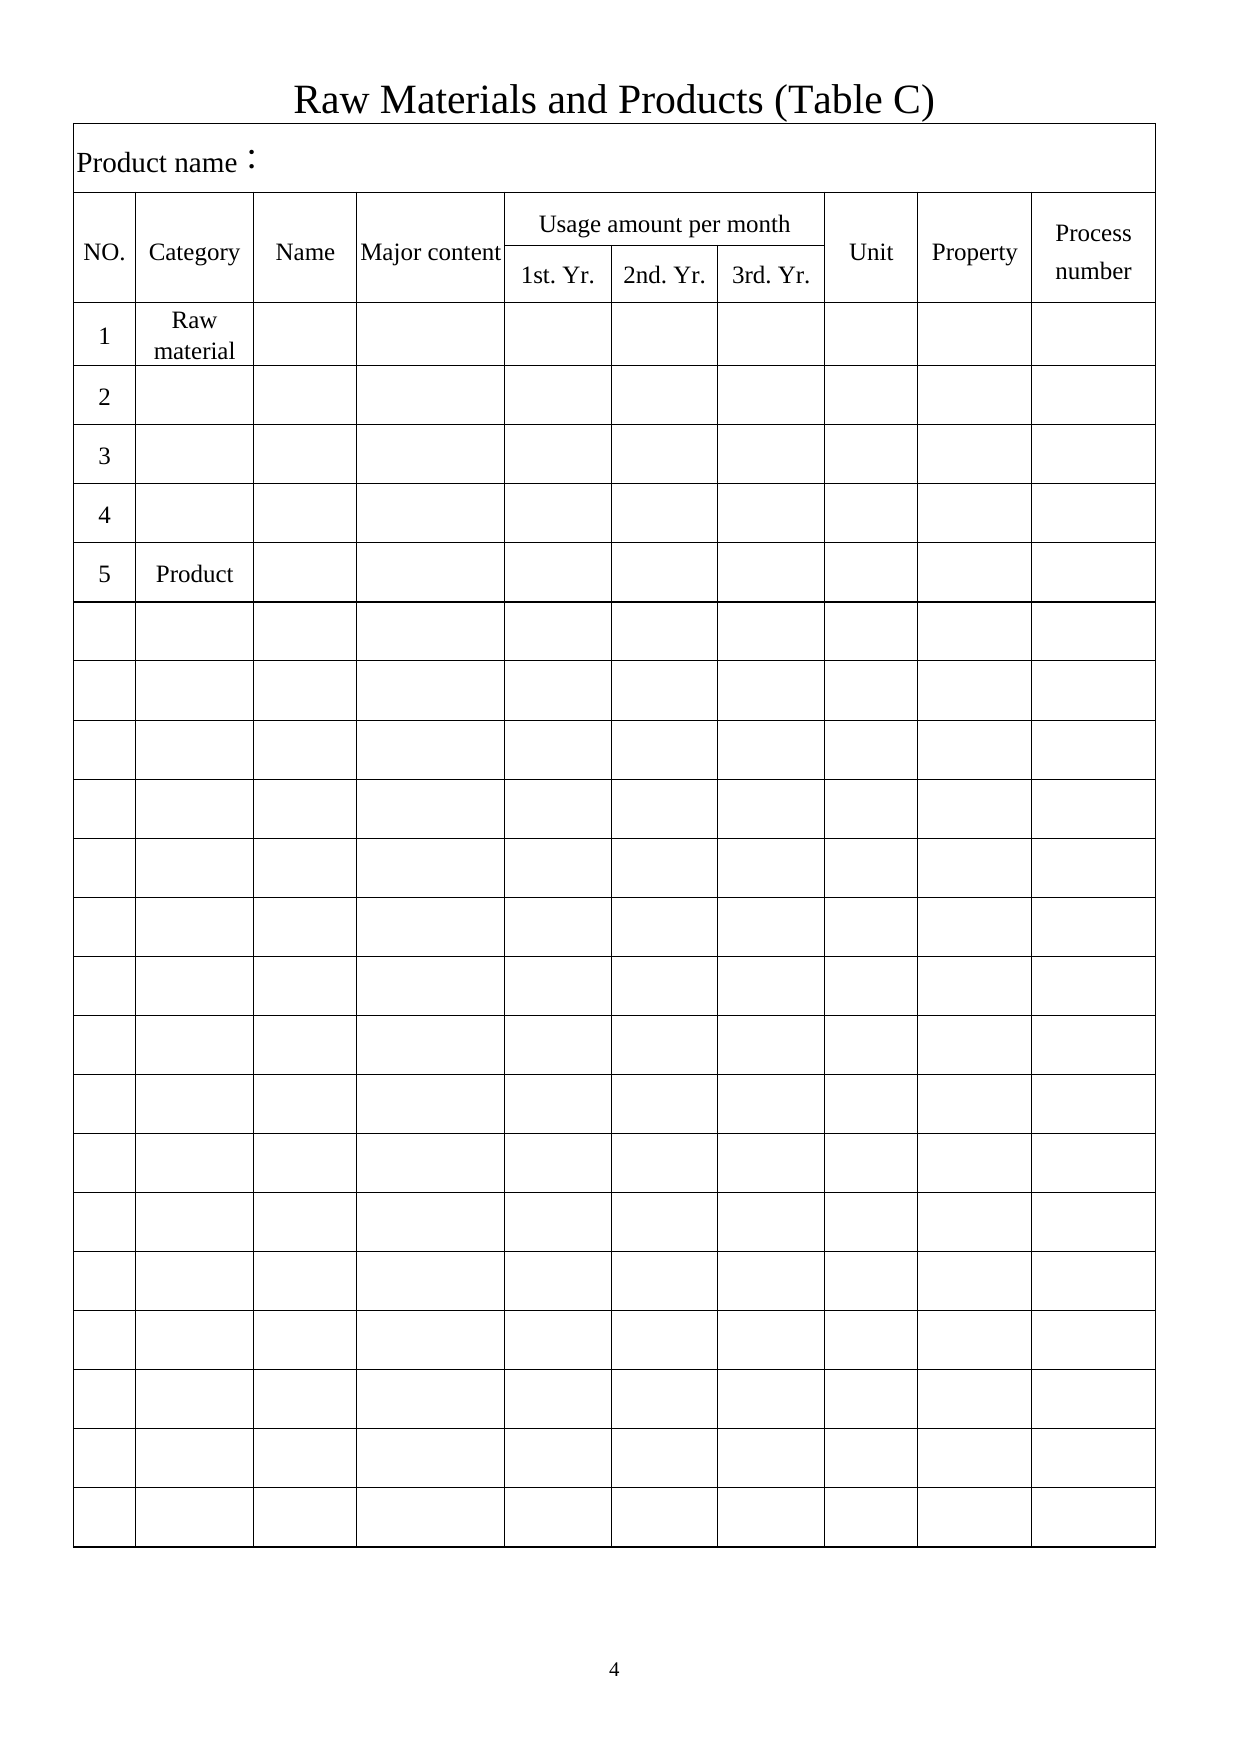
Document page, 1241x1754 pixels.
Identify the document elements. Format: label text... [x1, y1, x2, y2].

table_cell [918, 1016, 1031, 1074]
table_cell [825, 1075, 917, 1133]
table_cell 1 [74, 303, 135, 365]
table_cell [1032, 898, 1155, 956]
table_cell [254, 1252, 356, 1310]
table_cell [918, 543, 1031, 601]
table_cell [612, 839, 717, 897]
table_cell [254, 1311, 356, 1369]
table_cell [357, 1134, 504, 1192]
table_cell [254, 303, 356, 365]
table_cell [612, 543, 717, 601]
table_cell [918, 1488, 1031, 1546]
table_cell [357, 543, 504, 601]
table_cell [136, 661, 253, 719]
table_cell [918, 898, 1031, 956]
table_cell [136, 957, 253, 1015]
table_cell [357, 1311, 504, 1369]
table_cell [357, 839, 504, 897]
table_cell [254, 484, 356, 542]
table_cell [74, 1488, 135, 1546]
table_cell [357, 1429, 504, 1487]
table_cell [74, 839, 135, 897]
table_cell Unit [825, 193, 917, 302]
table_cell [918, 1311, 1031, 1369]
table_cell [718, 543, 824, 601]
table_cell Process number [1032, 193, 1155, 302]
table_cell [718, 303, 824, 365]
table_cell [136, 1488, 253, 1546]
table_cell [136, 898, 253, 956]
table_cell [505, 484, 611, 542]
table_cell [505, 1134, 611, 1192]
table_cell [718, 1134, 824, 1192]
table_cell 2 [74, 366, 135, 424]
table_cell [505, 721, 611, 778]
table_cell [505, 425, 611, 483]
table_cell [718, 898, 824, 956]
table_cell [825, 780, 917, 838]
table_cell [718, 484, 824, 542]
table_cell Category [136, 193, 253, 302]
table_cell [1032, 1311, 1155, 1369]
table_cell [505, 543, 611, 601]
table_cell [74, 1370, 135, 1428]
table_cell [505, 366, 611, 424]
table_cell [1032, 1075, 1155, 1133]
table_cell [254, 721, 356, 778]
table_cell [825, 957, 917, 1015]
table_cell [612, 1252, 717, 1310]
table_cell Usage amount per month [505, 193, 824, 245]
table_cell [825, 1016, 917, 1074]
table_cell [505, 780, 611, 838]
table_cell [612, 1429, 717, 1487]
table_cell [505, 957, 611, 1015]
table_cell [718, 1016, 824, 1074]
table_cell [918, 1252, 1031, 1310]
table_cell [612, 1075, 717, 1133]
table_cell [918, 366, 1031, 424]
table_cell [918, 721, 1031, 778]
table_cell [357, 425, 504, 483]
table_cell [825, 425, 917, 483]
table_cell [1032, 366, 1155, 424]
table_cell [825, 721, 917, 778]
table_cell [1032, 1193, 1155, 1251]
table_cell [74, 1429, 135, 1487]
table_cell [612, 303, 717, 365]
table_cell [1032, 425, 1155, 483]
table_cell [254, 1134, 356, 1192]
table_cell [612, 425, 717, 483]
table_cell [612, 721, 717, 778]
table_cell [825, 1252, 917, 1310]
table_cell [505, 1252, 611, 1310]
table_cell 1st. Yr. [505, 246, 611, 302]
table_cell [357, 721, 504, 778]
table_cell [612, 1193, 717, 1251]
table_cell [918, 484, 1031, 542]
table_cell [74, 1193, 135, 1251]
table_cell [1032, 543, 1155, 601]
table_cell [612, 484, 717, 542]
table_cell [357, 1252, 504, 1310]
table_cell [825, 661, 917, 719]
table_cell [254, 661, 356, 719]
table_cell [918, 303, 1031, 365]
table_cell [1032, 484, 1155, 542]
table_cell [136, 484, 253, 542]
table_cell [505, 898, 611, 956]
table_cell [718, 780, 824, 838]
table_cell [505, 1429, 611, 1487]
table_cell [136, 425, 253, 483]
table_cell [825, 303, 917, 365]
table_cell [357, 661, 504, 719]
table_cell [1032, 1016, 1155, 1074]
table_cell [505, 603, 611, 660]
table_cell [136, 721, 253, 778]
table_cell [357, 957, 504, 1015]
table_cell [612, 1016, 717, 1074]
table_cell [825, 1311, 917, 1369]
table_cell [136, 1311, 253, 1369]
table_cell [1032, 1134, 1155, 1192]
table_cell [357, 780, 504, 838]
table_cell [254, 543, 356, 601]
table_cell [254, 425, 356, 483]
table_cell [505, 1370, 611, 1428]
table_cell [718, 1429, 824, 1487]
table_cell [254, 957, 356, 1015]
table_cell [505, 1075, 611, 1133]
table_cell [825, 1370, 917, 1428]
table_cell [505, 839, 611, 897]
table_cell [254, 780, 356, 838]
table_cell [1032, 1370, 1155, 1428]
table_cell [254, 603, 356, 660]
table_cell [718, 721, 824, 778]
table_cell [136, 780, 253, 838]
table_cell [254, 366, 356, 424]
table_cell [74, 721, 135, 778]
table_cell [1032, 1429, 1155, 1487]
table_cell Name [254, 193, 356, 302]
table_cell 5 [74, 543, 135, 601]
table_cell [612, 661, 717, 719]
table_cell [357, 303, 504, 365]
table_cell [825, 1429, 917, 1487]
table_cell [1032, 839, 1155, 897]
table_cell [505, 1311, 611, 1369]
table_cell [825, 898, 917, 956]
table_cell [357, 1075, 504, 1133]
table_cell [918, 839, 1031, 897]
table_cell [918, 1370, 1031, 1428]
table_cell [1032, 603, 1155, 660]
table_cell [357, 366, 504, 424]
table_cell [254, 1370, 356, 1428]
table_cell [718, 1370, 824, 1428]
table_cell 3rd. Yr. [718, 246, 824, 302]
table_cell [74, 1075, 135, 1133]
table_cell [718, 1488, 824, 1546]
table_cell [74, 780, 135, 838]
table_cell [918, 957, 1031, 1015]
table_cell [718, 1311, 824, 1369]
table_cell [718, 661, 824, 719]
table_cell [254, 1488, 356, 1546]
table_cell [612, 1311, 717, 1369]
table_cell [825, 603, 917, 660]
table_cell [918, 603, 1031, 660]
table_cell [505, 1488, 611, 1546]
table_cell [74, 957, 135, 1015]
table_cell [74, 1016, 135, 1074]
table_cell 3 [74, 425, 135, 483]
table_cell [918, 661, 1031, 719]
table_cell Major content [357, 193, 504, 302]
table_cell [612, 898, 717, 956]
table_cell [136, 603, 253, 660]
table_cell [825, 543, 917, 601]
table_cell [254, 898, 356, 956]
table_cell [612, 1488, 717, 1546]
table_cell [136, 366, 253, 424]
table_cell [357, 484, 504, 542]
table_cell [357, 1370, 504, 1428]
table_cell [357, 1193, 504, 1251]
table_cell [612, 1134, 717, 1192]
table_cell [612, 780, 717, 838]
table_cell 2nd. Yr. [612, 246, 717, 302]
table_cell [1032, 661, 1155, 719]
table_cell [612, 957, 717, 1015]
table_cell [74, 898, 135, 956]
table_cell [825, 484, 917, 542]
table_cell [136, 1193, 253, 1251]
table_cell [718, 603, 824, 660]
table_cell [254, 1429, 356, 1487]
table_cell [1032, 1488, 1155, 1546]
table_cell [918, 1134, 1031, 1192]
table_cell [136, 1134, 253, 1192]
table_cell Raw material [136, 303, 253, 365]
table_cell [718, 839, 824, 897]
table_cell [1032, 303, 1155, 365]
table_cell [612, 1370, 717, 1428]
table_cell Property [918, 193, 1031, 302]
table_cell [825, 839, 917, 897]
table_cell [357, 1488, 504, 1546]
table_cell [74, 1311, 135, 1369]
table_cell [357, 1016, 504, 1074]
table_cell [136, 1429, 253, 1487]
table_cell [718, 1193, 824, 1251]
table_cell [505, 661, 611, 719]
table_cell [918, 425, 1031, 483]
table_cell [612, 366, 717, 424]
table_cell [254, 1016, 356, 1074]
table_cell [357, 898, 504, 956]
table_cell [825, 1488, 917, 1546]
table_cell [74, 603, 135, 660]
text Raw Materials and Products (Table C) [77, 75, 1152, 123]
table_cell [136, 1075, 253, 1133]
table_cell [357, 603, 504, 660]
table_cell [505, 1193, 611, 1251]
table_cell [74, 1134, 135, 1192]
table_cell [136, 1252, 253, 1310]
table_cell Product [136, 543, 253, 601]
table_header Product name： [74, 124, 1155, 192]
table_cell [825, 366, 917, 424]
table_cell [136, 1370, 253, 1428]
table_cell [505, 303, 611, 365]
table_cell [612, 603, 717, 660]
table_cell [825, 1134, 917, 1192]
table_cell [825, 1193, 917, 1251]
table_cell [718, 1252, 824, 1310]
table_cell [74, 661, 135, 719]
table_cell [718, 366, 824, 424]
table_cell [718, 1075, 824, 1133]
table_cell [1032, 1252, 1155, 1310]
table_cell [1032, 780, 1155, 838]
table_cell [136, 1016, 253, 1074]
table_cell [918, 780, 1031, 838]
table_cell NO. [74, 193, 135, 302]
table_cell [254, 1193, 356, 1251]
table_cell [918, 1193, 1031, 1251]
table_cell [718, 957, 824, 1015]
table_cell [718, 425, 824, 483]
table_cell [505, 1016, 611, 1074]
table_cell [74, 1252, 135, 1310]
table_cell [254, 839, 356, 897]
table_cell [136, 839, 253, 897]
table_cell [918, 1075, 1031, 1133]
table_cell [1032, 721, 1155, 778]
table_cell [254, 1075, 356, 1133]
table_cell 4 [74, 484, 135, 542]
table_cell [918, 1429, 1031, 1487]
table_cell [1032, 957, 1155, 1015]
